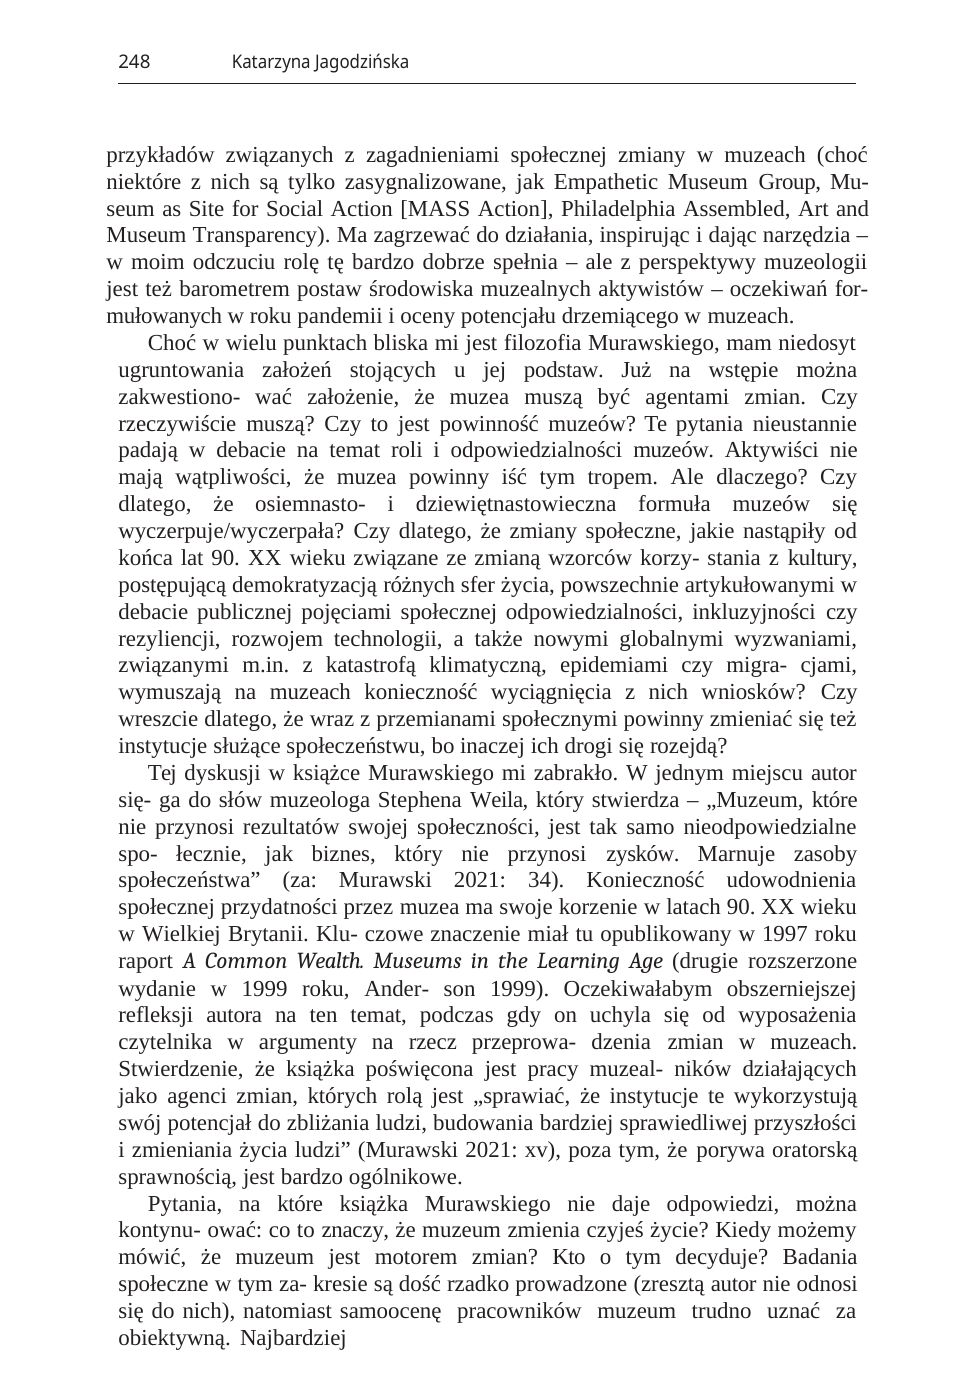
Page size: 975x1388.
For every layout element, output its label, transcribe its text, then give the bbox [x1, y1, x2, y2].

text Choć w wielu punktach bliska mi jest filozofia Murawskiego, mam niedosyt ugruntowania założeń stojących u jej podstaw. Już na wstępie można zakwestiono- wać założenie, że muzea muszą być agentami zmian. Czy rzeczywiście muszą? Czy to jest powinność muzeów? Te pytania nieustannie padają w debacie na temat roli i odpowiedzialności muzeów. Aktywiści nie mają wątpliwości, że muzea powinny iść tym tropem. Ale dlaczego? Czy dlatego, że osiemnasto- i dziewiętnastowieczna formuła muzeów się wyczerpuje/wyczerpała? Czy dlatego, że zmiany społeczne, jakie nastąpiły od końca lat 90. XX wieku związane ze zmianą wzorców korzy- stania z kultury, postępującą demokratyzacją różnych sfer życia, powszechnie artykułowanymi w debacie publicznej pojęciami społecznej odpowiedzialności, inkluzyjności czy rezyliencji, rozwojem technologii, a także nowymi globalnymi wyzwaniami, związanymi m.in. z katastrofą klimatyczną, epidemiami czy migra- cjami, wymuszają na muzeach konieczność wyciągnięcia z nich wniosków? Czy wreszcie dlatego, że wraz z przemianami społecznymi powinny zmieniać się też instytucje służące społeczeństwu, bo inaczej ich drogi się rozejdą? [118, 329, 857, 758]
text Tej dyskusji w książce Murawskiego mi zabrakło. W jednym miejscu autor się- ga do słów muzeologa Stephena Weila, który stwierdza – „Muzeum, które nie przynosi rezultatów swojej społeczności, jest tak samo nieodpowiedzialne spo- łecznie, jak biznes, który nie przynosi zysków. Marnuje zasoby społeczeństwa” (za: Murawski 2021: 34). Konieczność udowodnienia społecznej przydatności przez muzea ma swoje korzenie w latach 90. XX wieku w Wielkiej Brytanii. Klu- czowe znaczenie miał tu opublikowany w 1997 roku raport A Common Wealth. Museums in the Learning Age (drugie rozszerzone wydanie w 1999 roku, Ander- son 1999). Oczekiwałabym obszerniejszej refleksji autora na ten temat, podczas gdy on uchyla się od wyposażenia czytelnika w argumenty na rzecz przeprowa- dzenia zmian w muzeach. Stwierdzenie, że książka poświęcona jest pracy muzeal- ników działających jako agenci zmian, których rolą jest „sprawiać, że instytucje te wykorzystują swój potencjał do zbliżania ludzi, budowania bardziej sprawiedliwej przyszłości i zmieniania życia ludzi” (Murawski 2021: xv), poza tym, że porywa oratorską sprawnością, jest bardzo ogólnikowe. [118, 759, 857, 1189]
text przykładów związanych z zagadnieniami społecznej zmiany w muzeach (choć niektóre z nich są tylko zasygnalizowane, jak Empathetic Museum Group, Mu- seum as Site for Social Action [MASS Action], Philadelphia Assembled, Art and Museum Transparency). Ma zagrzewać do działania, inspirując i dając narzędzia – w moim odczuciu rolę tę bardzo dobrze spełnia – ale z perspektywy muzeologii jest też barometrem postaw środowiska muzealnych aktywistów – oczekiwań for- mułowanych w roku pandemii i oceny potencjału drzemiącego w muzeach. [106, 141, 869, 328]
text Pytania, na które książka Murawskiego nie daje odpowiedzi, można kontynu- ować: co to znaczy, że muzeum zmienia czyjeś życie? Kiedy możemy mówić, że muzeum jest motorem zmian? Kto o tym decyduje? Badania społeczne w tym za- kresie są dość rzadko prowadzone (zresztą autor nie odnosi się do nich), natomiast samoocenę pracowników muzeum trudno uznać za obiektywną. Najbardziej [118, 1190, 857, 1350]
